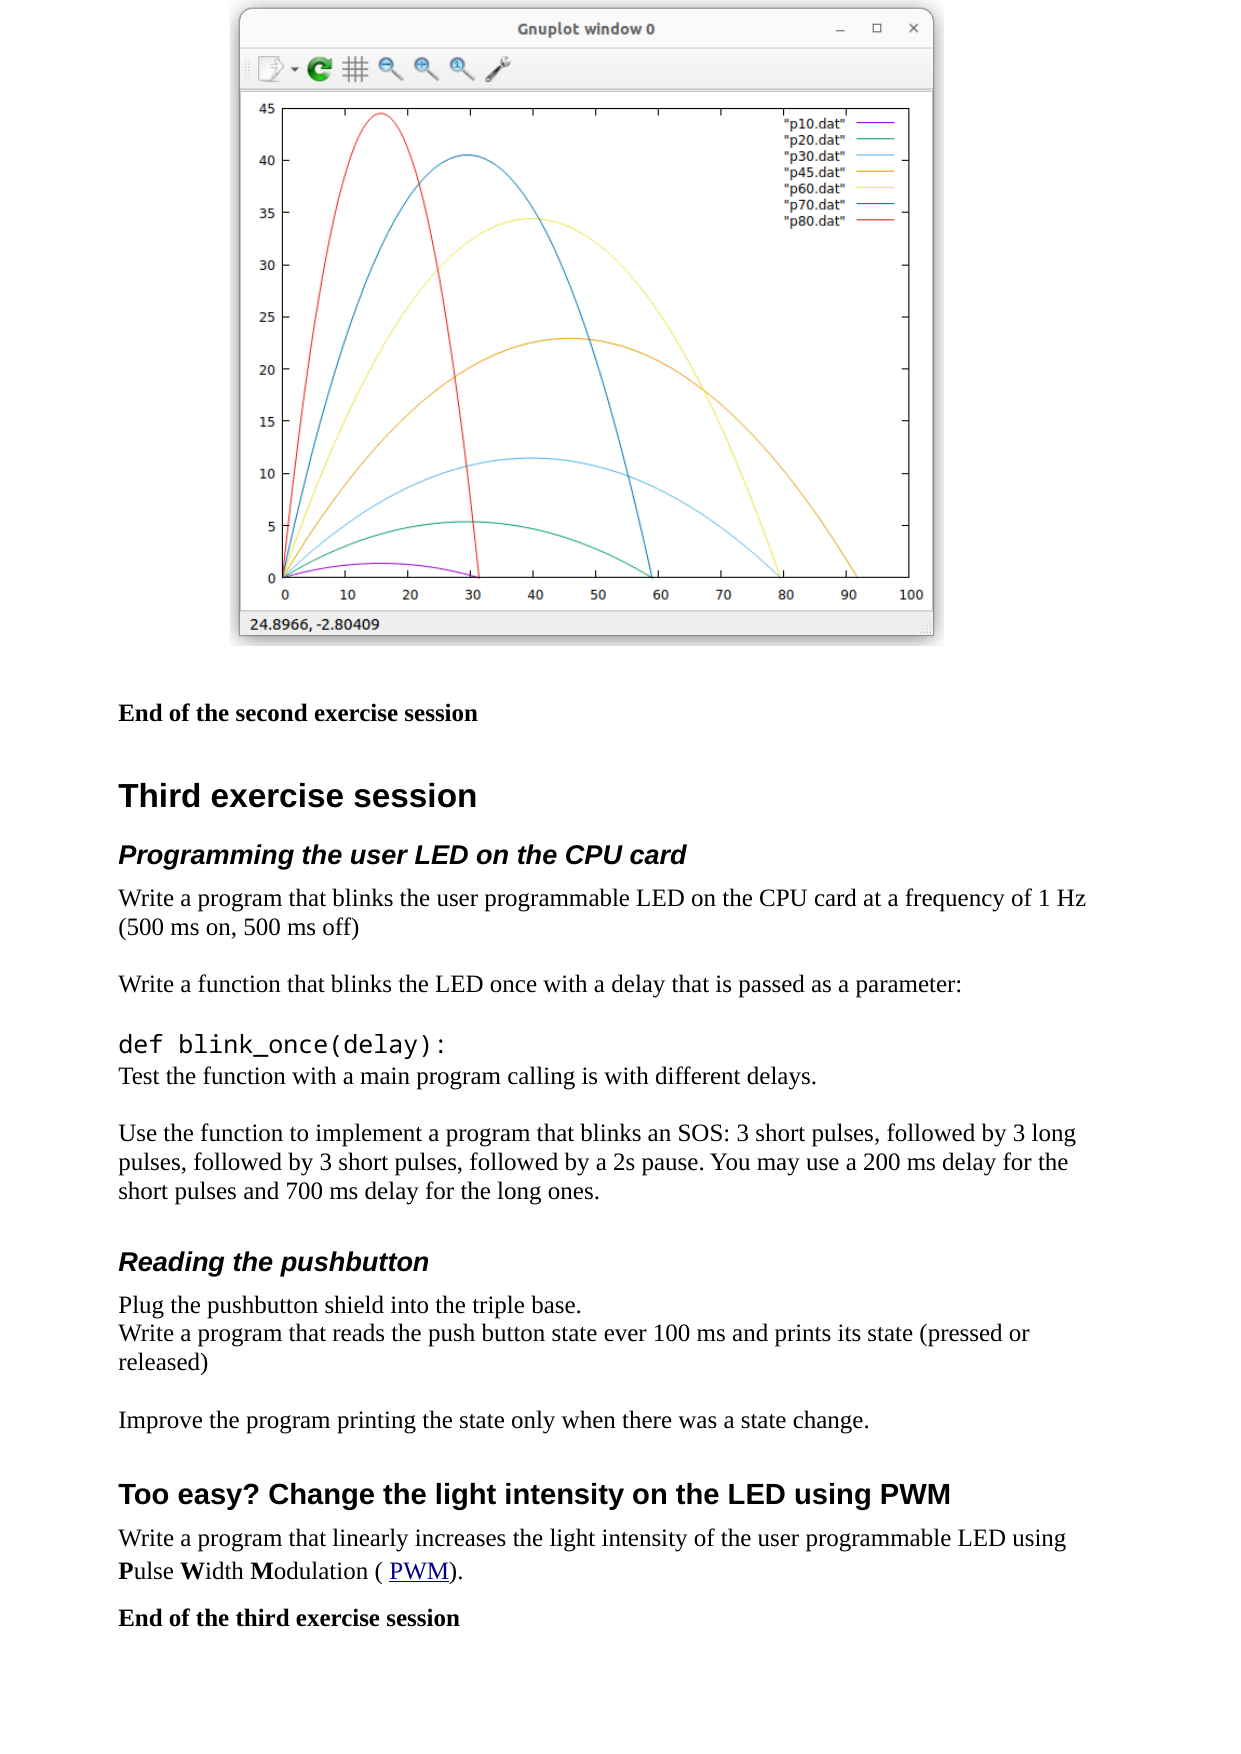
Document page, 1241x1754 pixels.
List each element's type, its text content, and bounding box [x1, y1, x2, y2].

text def blink_once(delay): [118, 1027, 1122, 1061]
text Improve the program printing the state only when there was a state change. [118, 1405, 1122, 1433]
text End of the second exercise session [118, 698, 1122, 726]
text Write a function that blinks the LED once with a delay that is passed as a parameter: [118, 969, 1122, 998]
text End of the third exercise session [118, 1603, 1122, 1632]
subtitle Too easy? Change the light intensity on the LED using PWM [118, 1477, 1122, 1510]
text Write a program that linearly increases the light intensity of the user programmable LED using Pulse Width Modulation ( PWM). [118, 1523, 1122, 1584]
picture [229, 0, 944, 646]
text Use the function to implement a program that blinks an SOS: 3 short pulses, followed by 3 long pulses, followed by 3 short pulses, followed by a 2s pause. You may use a 200 ms delay for the short pulses and 700 ms delay for the long ones. [118, 1118, 1122, 1205]
text Write a program that blinks the user programmable LED on the CPU card at a frequency of 1 Hz (500 ms on, 500 ms off) [118, 883, 1122, 941]
text Test the function with a main program calling is with different delays. [118, 1061, 1122, 1090]
text Plug the pushbutton shield into the triple base. [118, 1290, 1122, 1318]
subtitle Reading the pushbutton [118, 1246, 1122, 1277]
subtitle Programming the user LED on the CPU card [118, 839, 1122, 871]
text Write a program that reads the push button state ever 100 ms and prints its state (pressed or released) [118, 1318, 1122, 1376]
subtitle Third exercise session [118, 776, 1122, 814]
